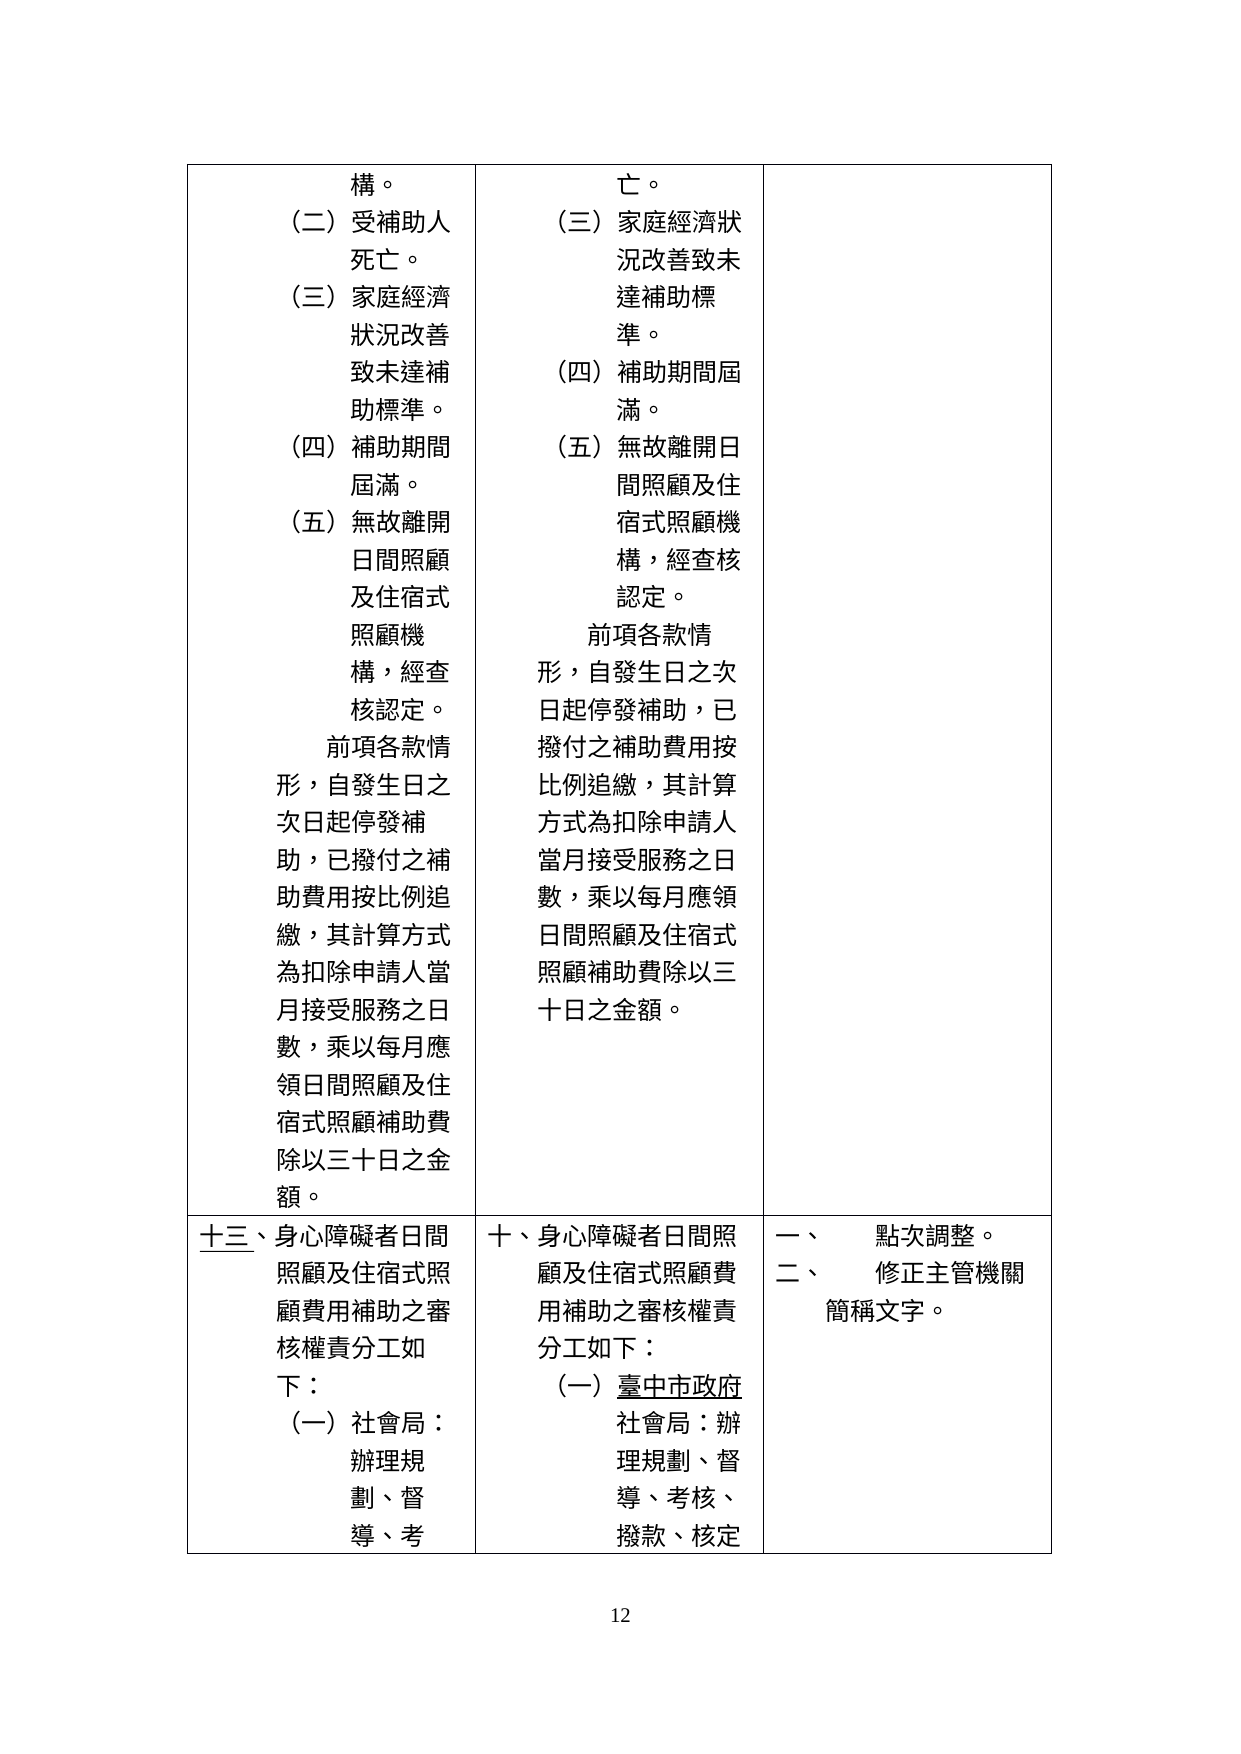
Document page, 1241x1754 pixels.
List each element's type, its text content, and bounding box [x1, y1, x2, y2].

table_cell [764, 165, 1051, 1215]
table_cell 身心障礙者日間照顧及住宿式照顧費用補助之審核權責分工如下： 臺中市政府社會局：辦理規劃、督導、考核、撥款、核定及宣導事宜。 臺中市各區公所： 受理申請案件並辦理訪視及個案調查。 申請及申復案件之建檔初審及轉送社會局核定。 個案基本資料之異動、查報、建檔事項。 每年度之定期複查。 [476, 1216, 763, 1553]
table_cell 點次調整。 修正主管機關簡稱文字。 [764, 1216, 1051, 1553]
table_cell 本要點之補助對象有下列情形之一者，停發補助，申請人、法定代理人或監護人及日間照顧及住宿式照顧機構應主動通知社會局： 戶籍遷出本市或未實際安置於日間照顧及住宿式照顧機構。 受補助人死亡。 家庭經濟狀況改善致未達補助標準。 補助期間屆滿。 無故離開日間照顧及住宿式照顧機構，經查核認定。 前項各款情形，自發生日之次日起停發補助，已撥付之補助費用按比例追繳，其計算方式為扣除申請人當月接受服務之日數，乘以每月應領日間照顧及住宿式照顧補助費除以三十日之金額。 [188, 165, 475, 1215]
table_cell 身心障礙者日間照顧及住宿式照顧費用補助之審核權責分工如下： 社會局：辦理規劃、督導、考核、撥款、核定及宣導事宜。 本市各區公所： 受理申 請案件並辦理訪視及個案調查。 申請及申復案件之建檔初審及轉送社會局核定。 個案基本資料之異動、查報、建檔事項。 每年度之定期複查。 [188, 1216, 475, 1553]
table_cell 本要點之補助對象有下列情形之一者，停發補助，申請人、法定代理人或監護人及日間照顧及住宿式照顧機構應主動通知本府： 戶籍遷出本市或未實際安置於日間照顧及住宿式照顧機構。 受補助人死亡。 家庭經濟狀況改善致未達補助標準。 補助期間屆滿。 無故離開日間照顧及住宿式照顧機構，經查核認定。 前項各款情形，自發生日之次日起停發補助，已撥付之補助費用按比例追繳，其計算方式為扣除申請人當月接受服務之日數，乘以每月應領日間照顧及住宿式照顧補助費除以三十日之金額。 [476, 165, 763, 1215]
